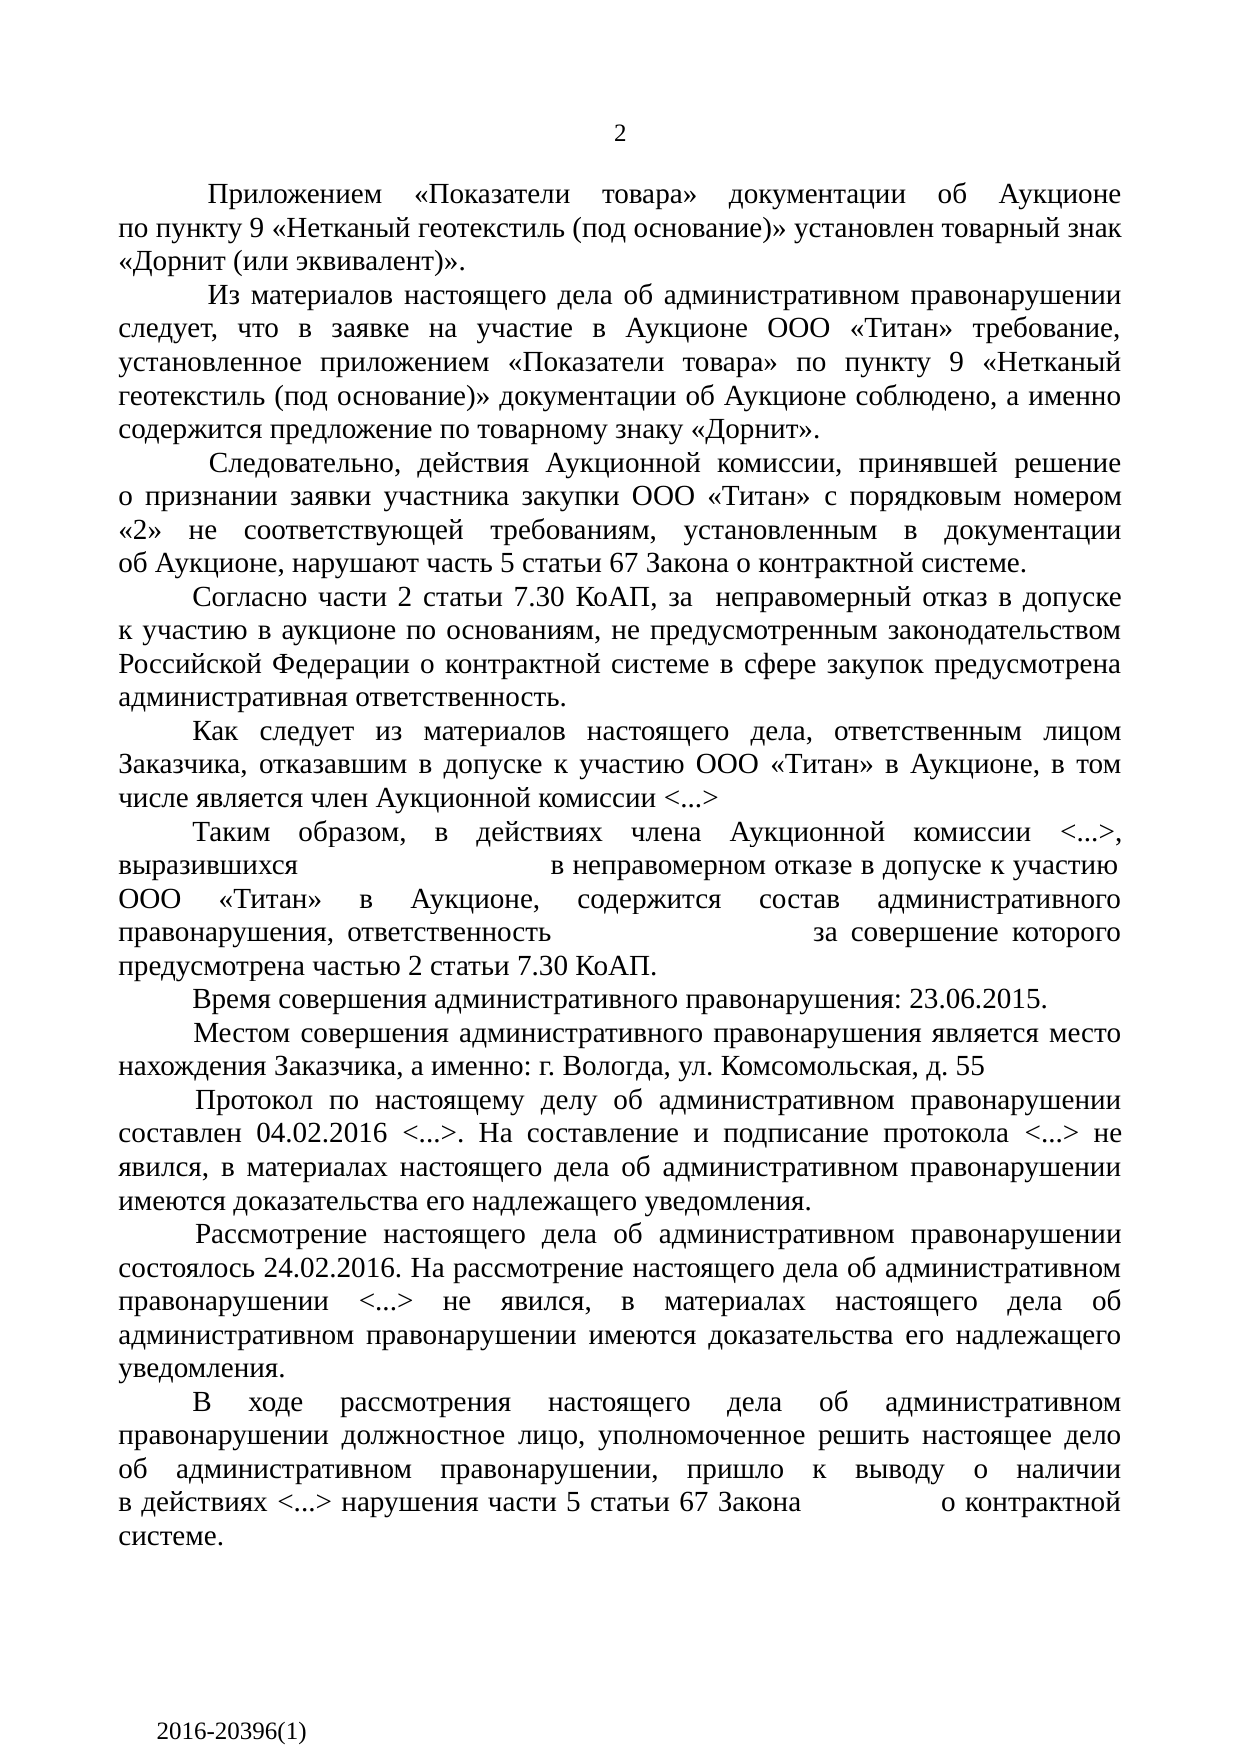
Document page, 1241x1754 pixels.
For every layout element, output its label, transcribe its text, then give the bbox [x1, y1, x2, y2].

text Время совершения административного правонарушения: 23.06.2015. [118, 981, 1122, 1015]
text Таким образом, в действиях члена Аукционной комиссии <...>, выразившихся в неправомерном отказе в допуске к участию ООО «Титан» в Аукционе, содержится состав административного правонарушения, ответственность за совершение которого предусмотрена частью 2 статьи 7.30 КоАП. [118, 814, 1122, 981]
text Местом совершения административного правонарушения является место нахождения Заказчика, а именно: г. Вологда, ул. Комсомольская, д. 55 [118, 1015, 1122, 1082]
text В ходе рассмотрения настоящего дела об административном правонарушении должностное лицо, уполномоченное решить настоящее дело об административном правонарушении, пришло к выводу о наличии в действиях <...> нарушения части 5 статьи 67 Закона о контрактной системе. [118, 1384, 1122, 1552]
text Рассмотрение настоящего дела об административном правонарушении состоялось 24.02.2016. На рассмотрение настоящего дела об административном правонарушении <...> не явился, в материалах настоящего дела об административном правонарушении имеются доказательства его надлежащего уведомления. [118, 1216, 1122, 1384]
text Из материалов настоящего дела об административном правонарушении следует, что в заявке на участие в Аукционе ООО «Титан» требование, установленное приложением «Показатели товара» по пункту 9 «Нетканый геотекстиль (под основание)» документации об Аукционе соблюдено, а именно содержится предложение по товарному знаку «Дорнит». [118, 277, 1122, 445]
text Согласно части 2 статьи 7.30 КоАП, за неправомерный отказ в допуске к участию в аукционе по основаниям, не предусмотренным законодательством Российской Федерации о контрактной системе в сфере закупок предусмотрена административная ответственность. [118, 579, 1122, 713]
text Протокол по настоящему делу об административном правонарушении составлен 04.02.2016 <...>. На составление и подписание протокола <...> не явился, в материалах настоящего дела об административном правонарушении имеются доказательства его надлежащего уведомления. [118, 1082, 1122, 1216]
text Следовательно, действия Аукционной комиссии, принявшей решение о признании заявки участника закупки ООО «Титан» с порядковым номером «2» не соответствующей требованиям, установленным в документации об Аукционе, нарушают часть 5 статьи 67 Закона о контрактной системе. [118, 445, 1122, 579]
text Как следует из материалов настоящего дела, ответственным лицом Заказчика, отказавшим в допуске к участию ООО «Титан» в Аукционе, в том числе является член Аукционной комиссии <...> [118, 713, 1122, 814]
text Приложением «Показатели товара» документации об Аукционе по пункту 9 «Нетканый геотекстиль (под основание)» установлен товарный знак «Дорнит (или эквивалент)». [118, 176, 1122, 277]
